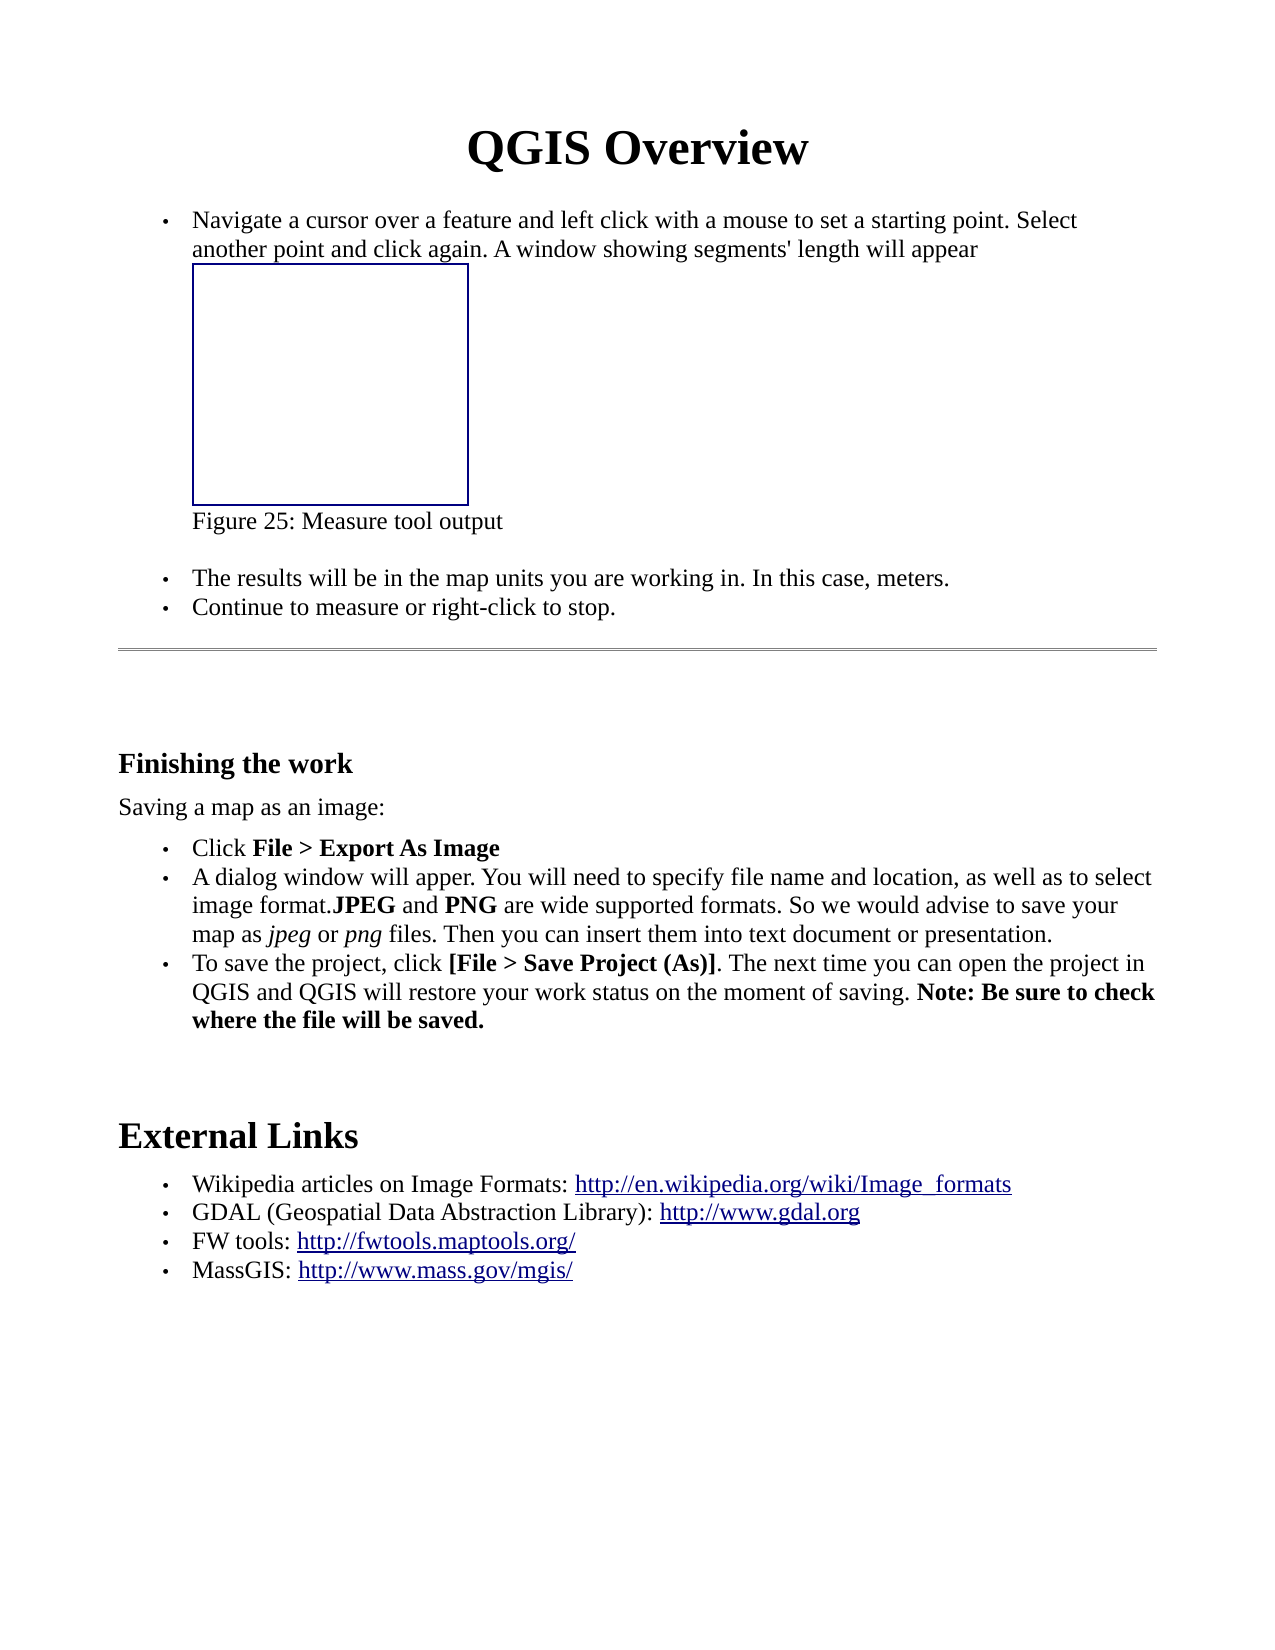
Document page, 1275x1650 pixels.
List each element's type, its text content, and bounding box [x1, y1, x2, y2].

list Click File > Export As Image [162, 833, 1157, 862]
list A dialog window will apper. You will need to specify file name and location, as well as to select image format.JPEG and PNG are wide supported formats. So we would advise to save your map as jpeg or png files. Then you can insert them into text document or presentation. [162, 862, 1157, 948]
list Continue to measure or right-click to stop. [162, 592, 1157, 621]
list To save the project, click [File > Save Project (As)]. The next time you can open the project in QGIS and QGIS will restore your work status on the moment of saving. Note: Be sure to check where the file will be saved. [162, 948, 1157, 1034]
list Wikipedia articles on Image Formats: http://en.wikipedia.org/wiki/Image_formats [162, 1169, 1157, 1197]
list Navigate a cursor over a feature and left click with a mouse to set a starting point. Select another point and click again. A window showing segments' length will appear [162, 205, 1157, 263]
list The results will be in the map units you are working in. In this case, meters. [162, 563, 1157, 592]
list MassGIS: http://www.mass.gov/mgis/ [162, 1255, 1157, 1284]
list GDAL (Geospatial Data Abstraction Library): http://www.gdal.org [162, 1197, 1157, 1226]
list Figure 25: Measure tool output [162, 506, 1157, 534]
list FW tools: http://fwtools.maptools.org/ [162, 1226, 1157, 1255]
subtitle Finishing the work [118, 746, 1157, 779]
text Saving a map as an image: [118, 792, 1157, 821]
subtitle External Links [118, 1113, 1157, 1156]
